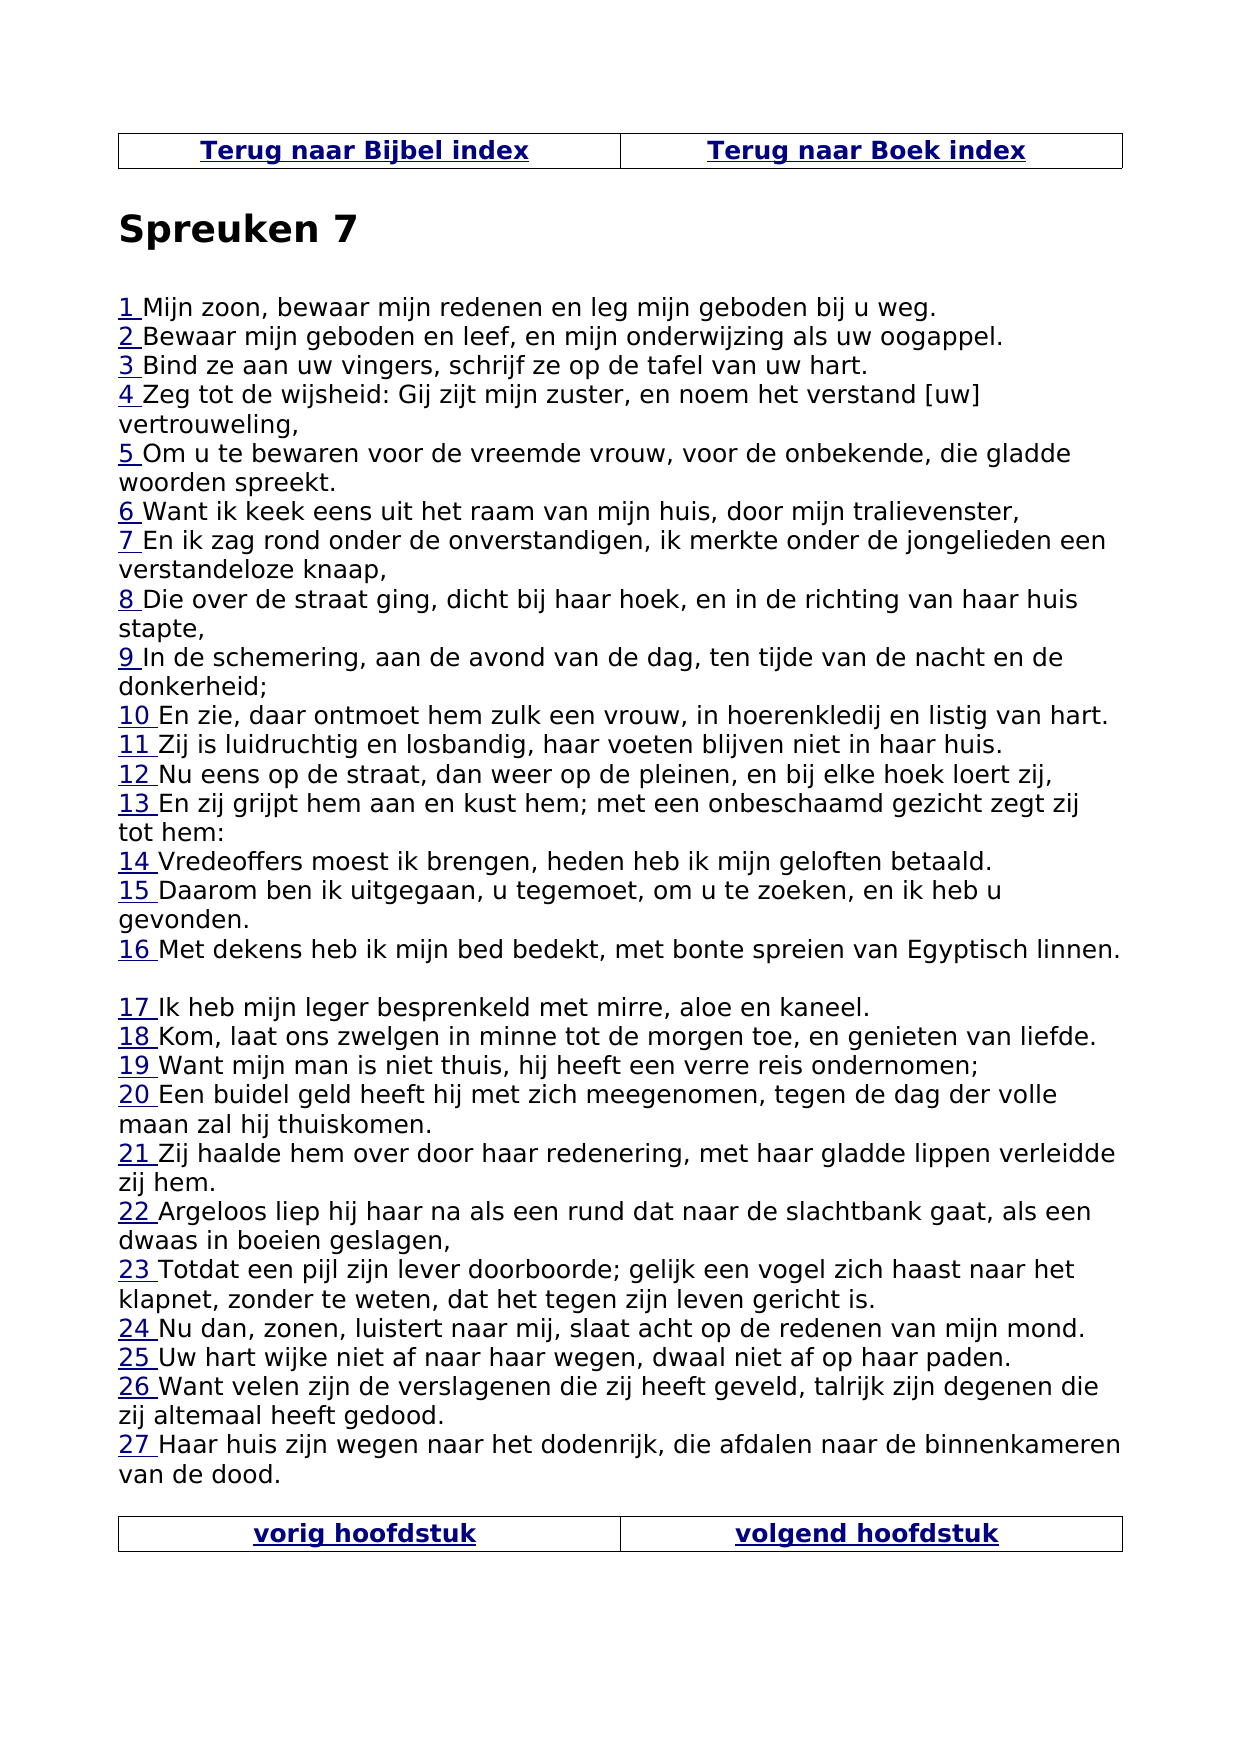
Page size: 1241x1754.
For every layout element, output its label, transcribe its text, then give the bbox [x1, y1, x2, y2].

subtitle Spreuken 7 [118, 208, 1122, 252]
table_header vorig hoofdstuk [119, 1517, 620, 1551]
text 1 Mijn zoon, bewaar mijn redenen en leg mijn geboden bij u weg. 2 Bewaar mijn geboden en leef, en mijn onderwijzing als uw oogappel. 3 Bind ze aan uw vingers, schrijf ze op de tafel van uw hart. 4 Zeg tot de wijsheid: Gij zijt mijn zuster, en noem het verstand [uw] vertrouweling, 5 Om u te bewaren voor de vreemde vrouw, voor de onbekende, die gladde woorden spreekt. 6 Want ik keek eens uit het raam van mijn huis, door mijn tralievenster, 7 En ik zag rond onder de onverstandigen, ik merkte onder de jongelieden een verstandeloze knaap, 8 Die over de straat ging, dicht bij haar hoek, en in de richting van haar huis stapte, 9 In de schemering, aan de avond van de dag, ten tijde van de nacht en de donkerheid; 10 En zie, daar ontmoet hem zulk een vrouw, in hoerenkledij en listig van hart. 11 Zij is luidruchtig en losbandig, haar voeten blijven niet in haar huis. 12 Nu eens op de straat, dan weer op de pleinen, en bij elke hoek loert zij, 13 En zij grijpt hem aan en kust hem; met een onbeschaamd gezicht zegt zij tot hem: 14 Vredeoffers moest ik brengen, heden heb ik mijn geloften betaald. 15 Daarom ben ik uitgegaan, u tegemoet, om u te zoeken, en ik heb u gevonden. 16 Met dekens heb ik mijn bed bedekt, met bonte spreien van Egyptisch linnen. 17 Ik heb mijn leger besprenkeld met mirre, aloe en kaneel. 18 Kom, laat ons zwelgen in minne tot de morgen toe, en genieten van liefde. 19 Want mijn man is niet thuis, hij heeft een verre reis ondernomen; 20 Een buidel geld heeft hij met zich meegenomen, tegen de dag der volle maan zal hij thuiskomen. 21 Zij haalde hem over door haar redenering, met haar gladde lippen verleidde zij hem. 22 Argeloos liep hij haar na als een rund dat naar de slachtbank gaat, als een dwaas in boeien geslagen, 23 Totdat een pijl zijn lever doorboorde; gelijk een vogel zich haast naar het klapnet, zonder te weten, dat het tegen zijn leven gericht is. 24 Nu dan, zonen, luistert naar mij, slaat acht op de redenen van mijn mond. 25 Uw hart wijke niet af naar haar wegen, dwaal niet af op haar paden. 26 Want velen zijn de verslagenen die zij heeft geveld, talrijk zijn degenen die zij altemaal heeft gedood. 27 Haar huis zijn wegen naar het dodenrijk, die afdalen naar de binnenkameren van de dood. [118, 264, 1122, 1489]
table_header Terug naar Boek index [621, 134, 1122, 168]
table_header volgend hoofdstuk [621, 1517, 1122, 1551]
table_header Terug naar Bijbel index [119, 134, 620, 168]
